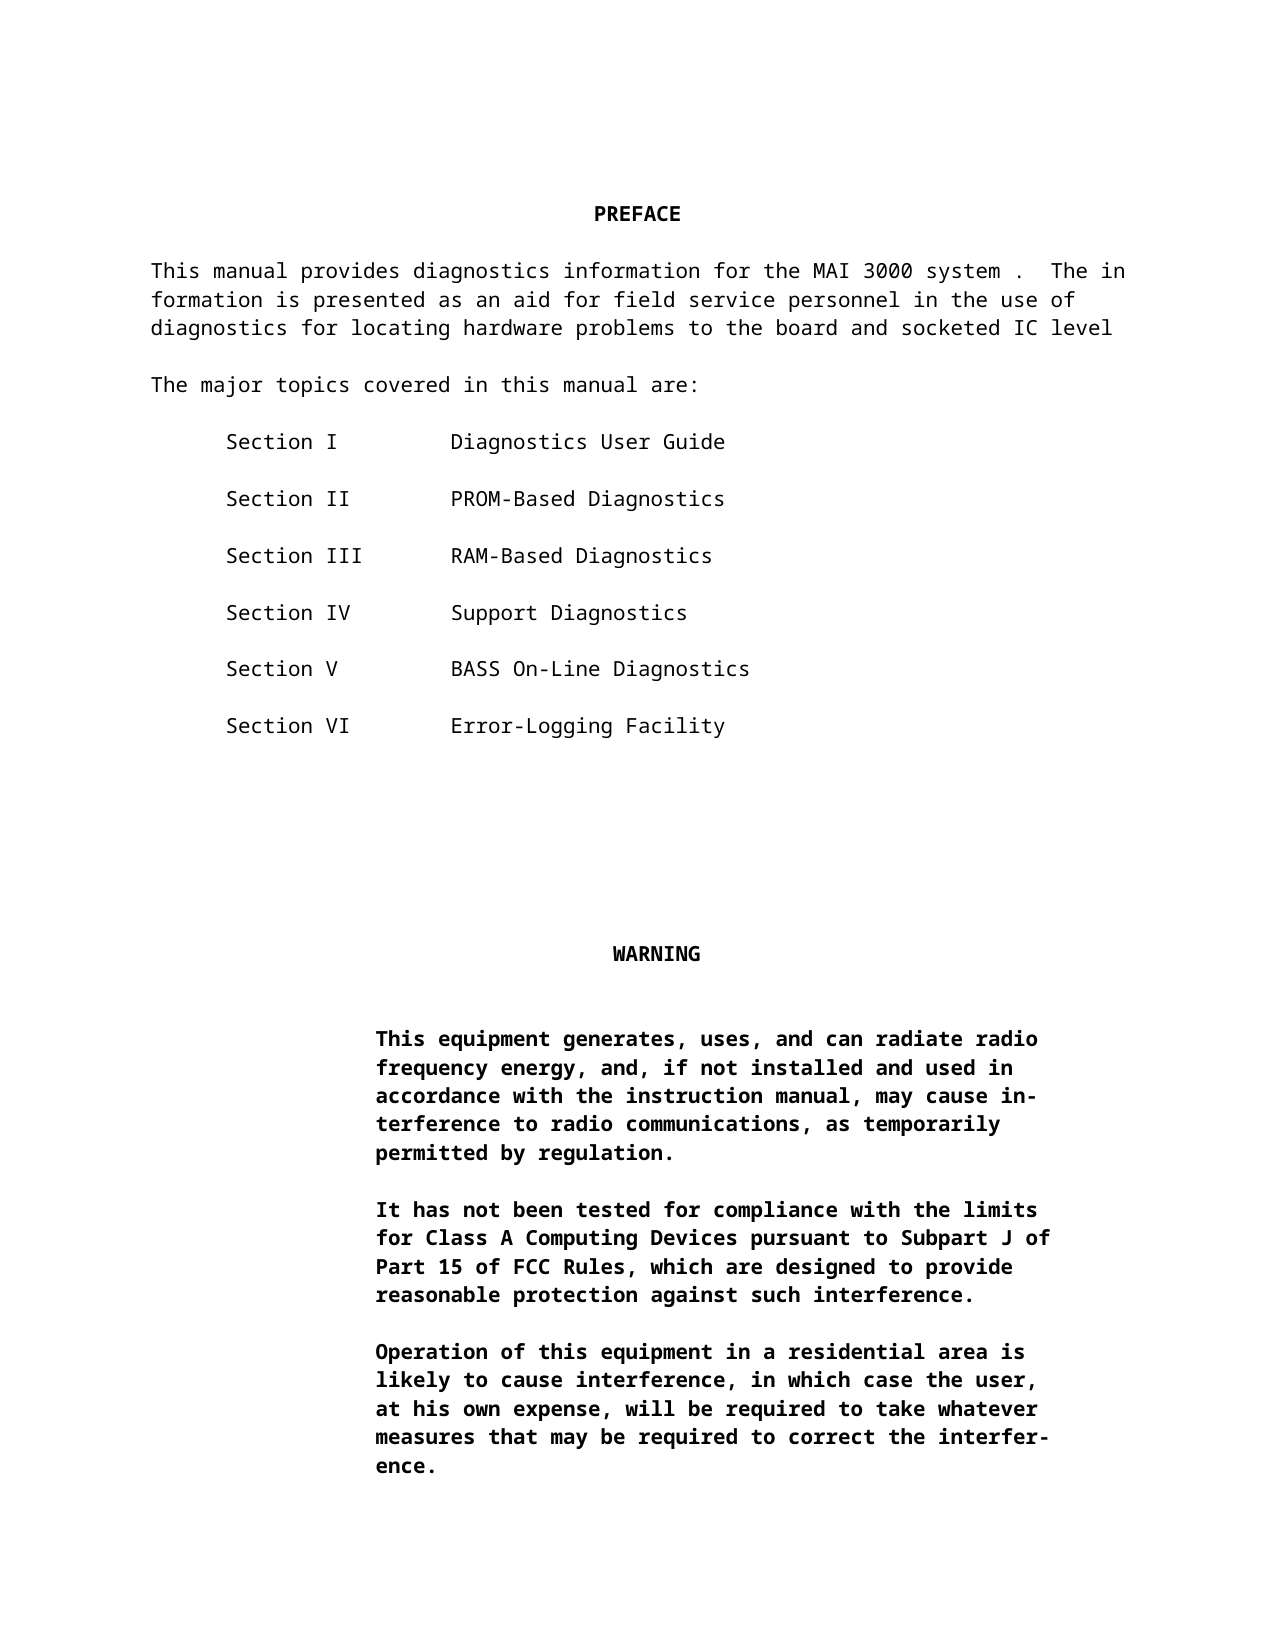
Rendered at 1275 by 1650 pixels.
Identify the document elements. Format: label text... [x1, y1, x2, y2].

text reasonable protection against such interference. [38, 1280, 1237, 1309]
text It has not been tested for compliance with the limits [38, 1195, 1237, 1223]
text Section II PROM-Based Diagnostics [38, 484, 1237, 512]
text This manual provides diagnostics information for the MAI 3000 system . The in [38, 256, 1237, 285]
text ence. [38, 1451, 1237, 1479]
text Section IV Support Diagnostics [38, 598, 1237, 626]
text permitted by regulation. [38, 1138, 1237, 1166]
text diagnostics for locating hardware problems to the board and socketed IC level [38, 313, 1237, 342]
text formation is presented as an aid for field service personnel in the use of [38, 285, 1237, 313]
text at his own expense, will be required to take whatever [38, 1394, 1237, 1422]
text The major topics covered in this manual are: [38, 370, 1237, 399]
text for Class A Computing Devices pursuant to Subpart J of [38, 1223, 1237, 1252]
text Section I Diagnostics User Guide [38, 427, 1237, 456]
text frequency energy, and, if not installed and used in [38, 1053, 1237, 1081]
text Operation of this equipment in a residential area is [38, 1337, 1237, 1366]
text Section V BASS On-Line Diagnostics [38, 654, 1237, 683]
text measures that may be required to correct the interfer- [38, 1422, 1237, 1451]
text PREFACE [38, 199, 1237, 228]
text Section VI Error-Logging Facility [38, 711, 1237, 740]
text accordance with the instruction manual, may cause in- [38, 1081, 1237, 1109]
text Part 15 of FCC Rules, which are designed to provide [38, 1252, 1237, 1280]
text likely to cause interference, in which case the user, [38, 1366, 1237, 1394]
text Section III RAM-Based Diagnostics [38, 541, 1237, 569]
text This equipment generates, uses, and can radiate radio [38, 1024, 1237, 1053]
text terference to radio communications, as temporarily [38, 1109, 1237, 1138]
text WARNING [38, 939, 1237, 967]
